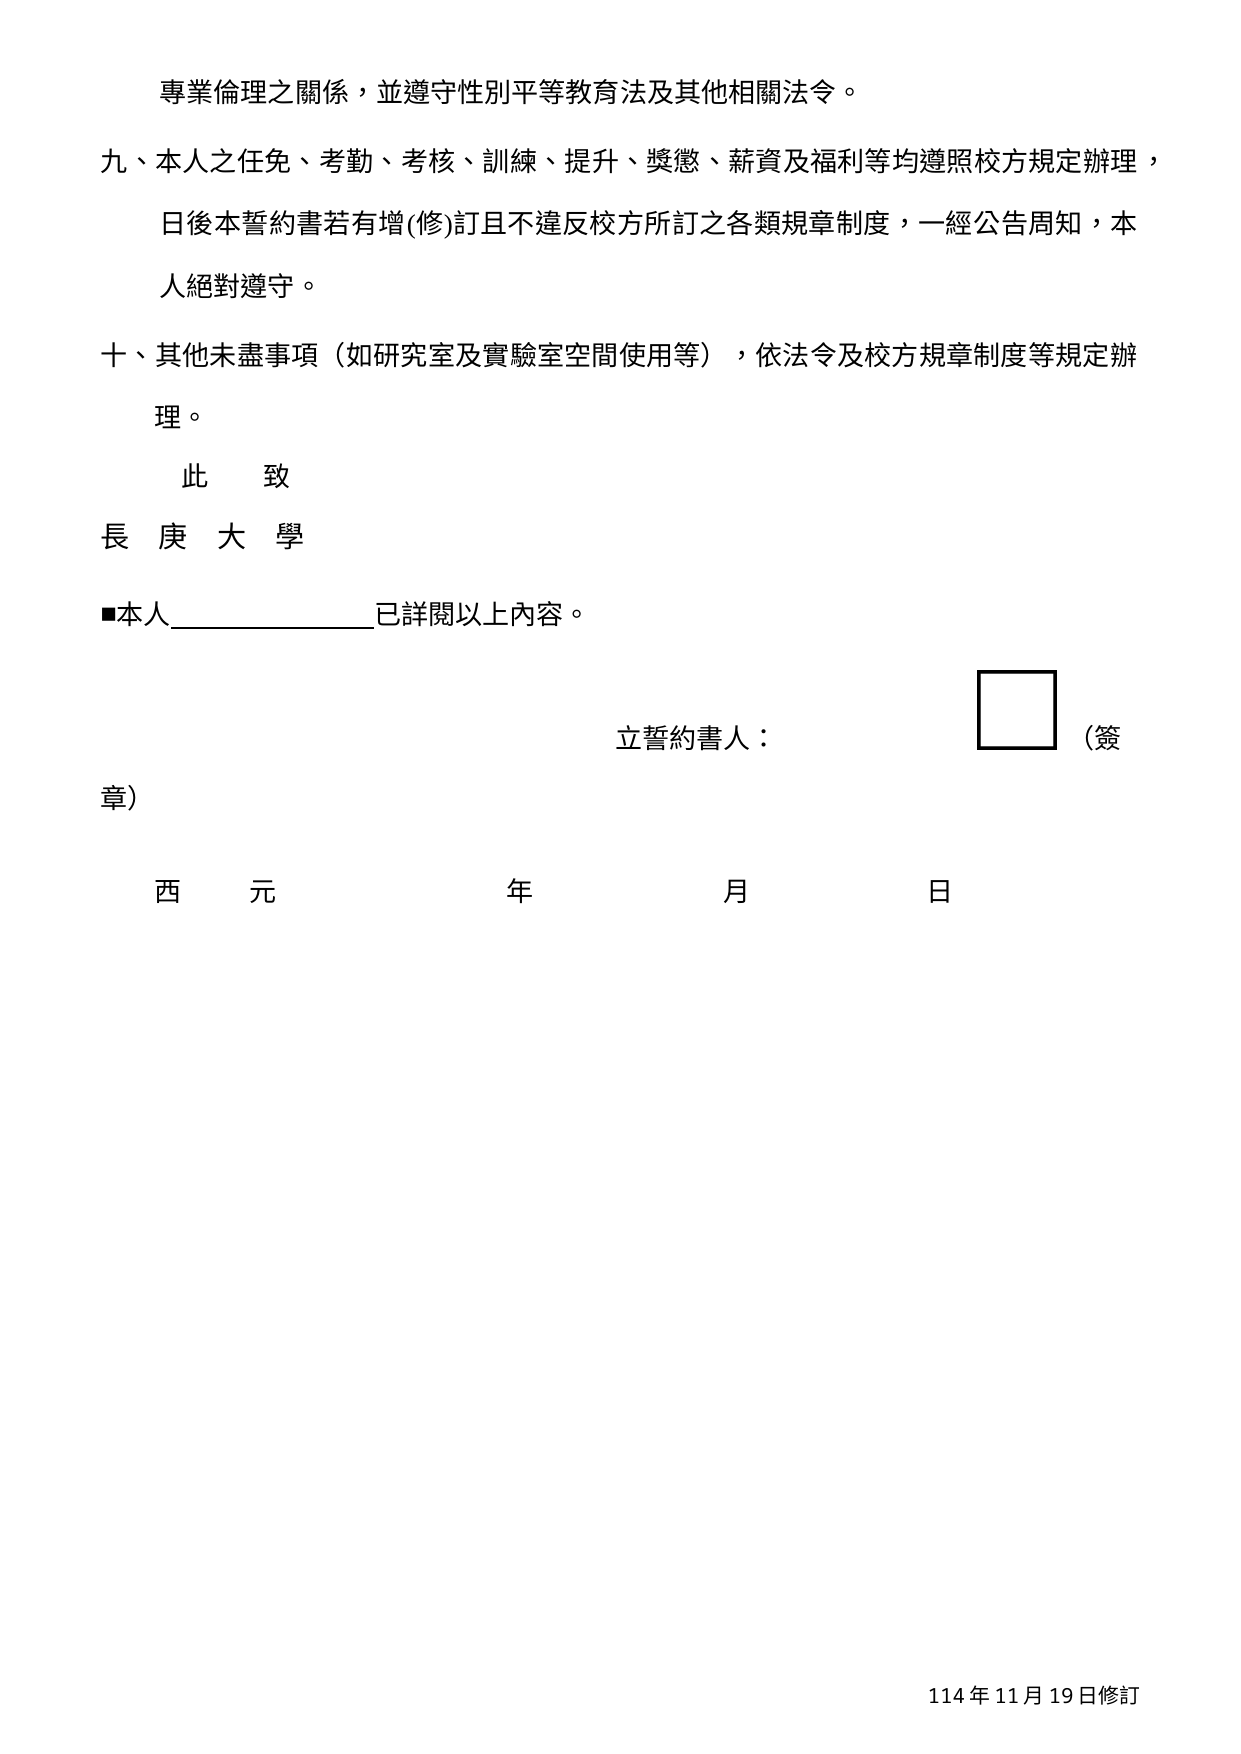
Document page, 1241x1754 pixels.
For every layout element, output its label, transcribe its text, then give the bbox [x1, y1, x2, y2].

text 九、本人之任免、考勤、考核、訓練、提升、獎懲、薪資及福利等均遵照校方規定辦理，日後本誓約書若有增(修)訂且不違反校方所訂之各類規章制度，一經公告周知，本人絕對遵守。 [101, 118, 1140, 305]
text 長 庚 大 學 [100, 513, 1140, 556]
text 專業倫理之關係，並遵守性別平等教育法及其他相關法令。 [101, 49, 1140, 111]
text 此 致 [100, 455, 1140, 494]
text 立誓約書人： □（簽章） [100, 632, 1140, 816]
text 西 元 年 月 日 [100, 848, 1140, 910]
text 十、其他未盡事項（如研究室及實驗室空間使用等），依法令及校方規章制度等規定辦理。 [100, 311, 1140, 436]
text ■本人 已詳閱以上內容。 [100, 593, 1140, 632]
